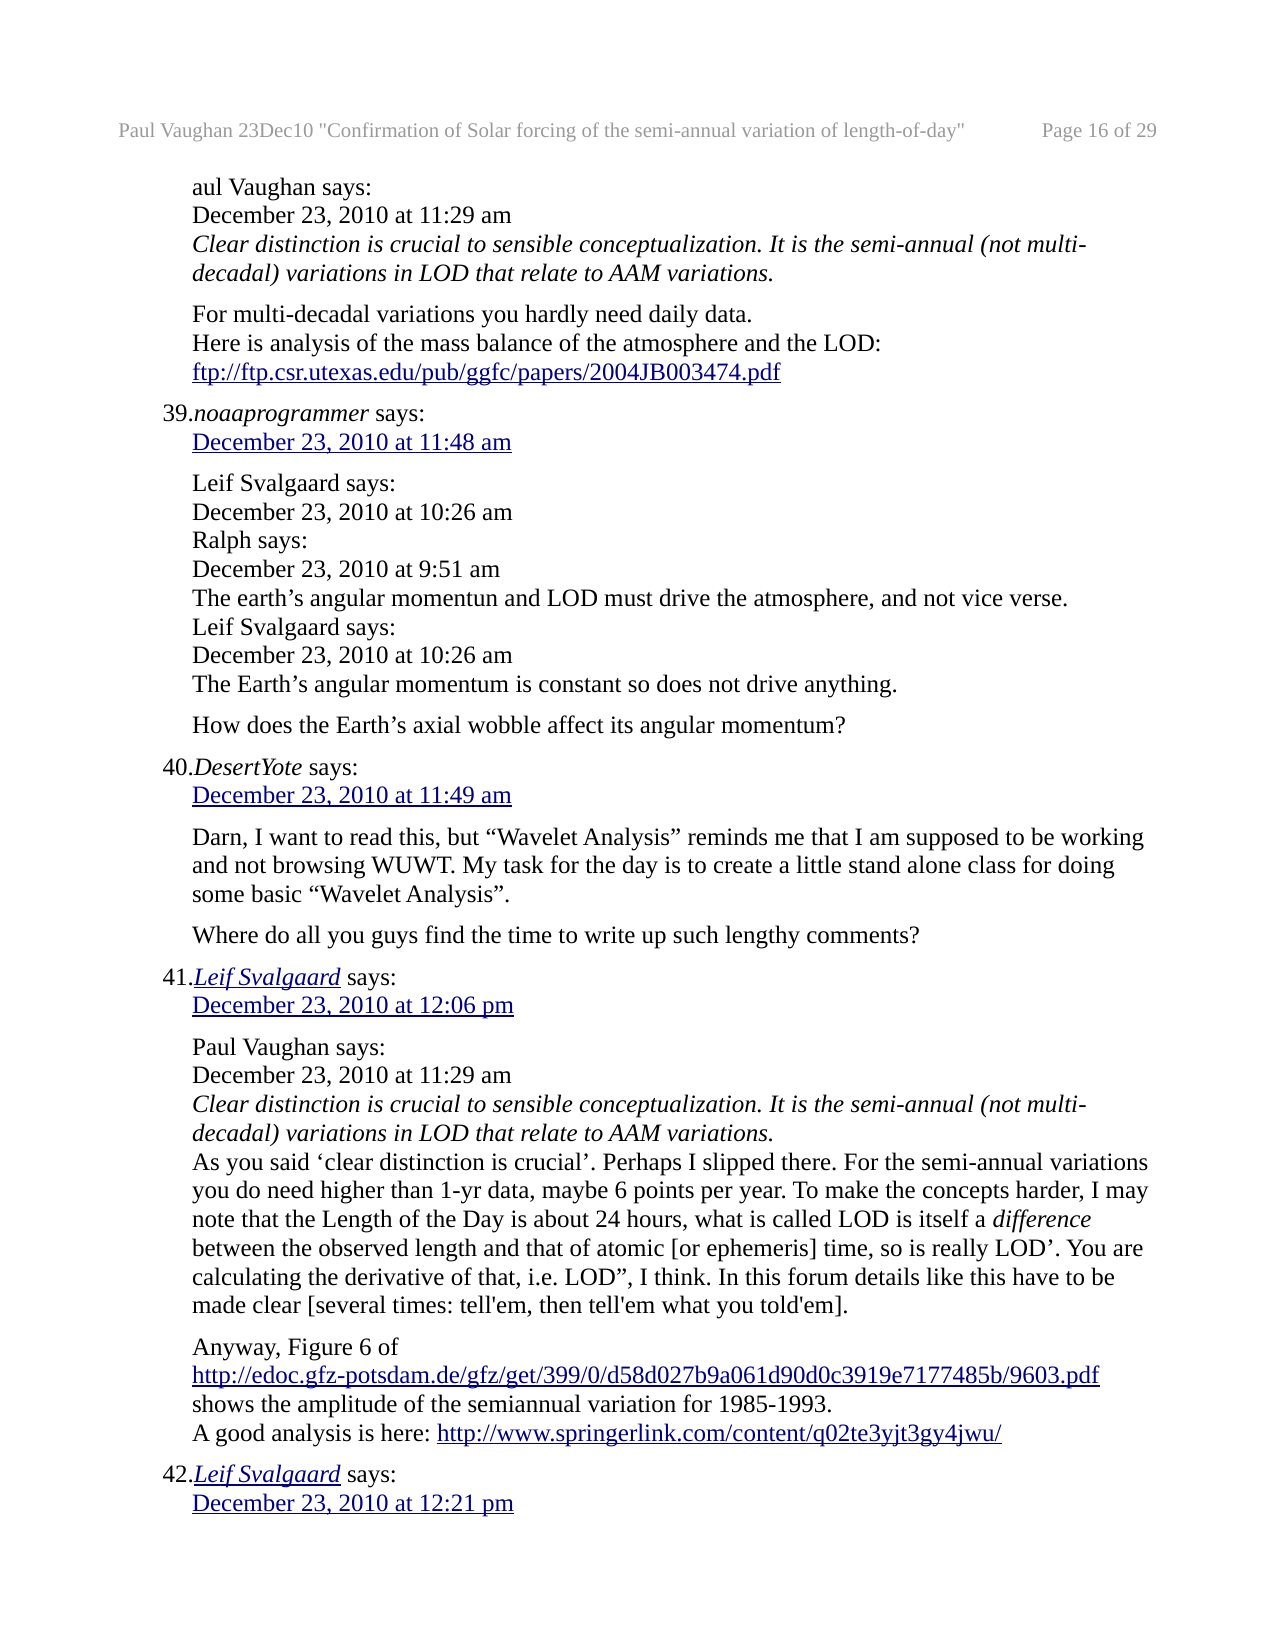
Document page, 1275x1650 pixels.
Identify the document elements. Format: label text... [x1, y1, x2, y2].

list Where do all you guys find the time to write up such lengthy comments? [162, 920, 1157, 949]
list How does the Earth’s axial wobble affect its angular momentum? [162, 710, 1157, 739]
list Paul Vaughan says: December 23, 2010 at 11:29 am Clear distinction is crucial to sensible conceptualization. It is the semi-annual (not multi-decadal) variations in LOD that relate to AAM variations. As you said ‘clear distinction is crucial’. Perhaps I slipped there. For the semi-annual variations you do need higher than 1-yr data, maybe 6 points per year. To make the concepts harder, I may note that the Length of the Day is about 24 hours, what is called LOD is itself a difference between the observed length and that of atomic [or ephemeris] time, so is really LOD’. You are calculating the derivative of that, i.e. LOD”, I think. In this forum details like this have to be made clear [several times: tell'em, then tell'em what you told'em]. [162, 1032, 1157, 1319]
list aul Vaughan says: December 23, 2010 at 11:29 am Clear distinction is crucial to sensible conceptualization. It is the semi-annual (not multi-decadal) variations in LOD that relate to AAM variations. [162, 172, 1157, 287]
list Leif Svalgaard says: December 23, 2010 at 10:26 am Ralph says: December 23, 2010 at 9:51 am The earth’s angular momentun and LOD must drive the atmosphere, and not vice verse. Leif Svalgaard says: December 23, 2010 at 10:26 am The Earth’s angular momentum is constant so does not drive anything. [162, 468, 1157, 698]
list December 23, 2010 at 11:49 am [162, 780, 1157, 809]
list For multi-decadal variations you hardly need daily data. Here is analysis of the mass balance of the atmosphere and the LOD: ftp://ftp.csr.utexas.edu/pub/ggfc/papers/2004JB003474.pdf [162, 299, 1157, 385]
list Darn, I want to read this, but “Wavelet Analysis” reminds me that I am supposed to be working and not browsing WUWT. My task for the day is to create a little stand alone class for doing some basic “Wavelet Analysis”. [162, 822, 1157, 908]
list Leif Svalgaard says: [162, 1459, 1157, 1488]
list Anyway, Figure 6 of http://edoc.gfz-potsdam.de/gfz/get/399/0/d58d027b9a061d90d0c3919e7177485b/9603.pdf shows the amplitude of the semiannual variation for 1985-1993. A good analysis is here: http://www.springerlink.com/content/q02te3yjt3gy4jwu/ [162, 1332, 1157, 1447]
list December 23, 2010 at 12:06 pm [162, 990, 1157, 1019]
list noaaprogrammer says: [162, 398, 1157, 427]
list DesertYote says: [162, 752, 1157, 780]
list December 23, 2010 at 11:48 am [162, 427, 1157, 455]
list December 23, 2010 at 12:21 pm [162, 1488, 1157, 1517]
list Leif Svalgaard says: [162, 962, 1157, 990]
